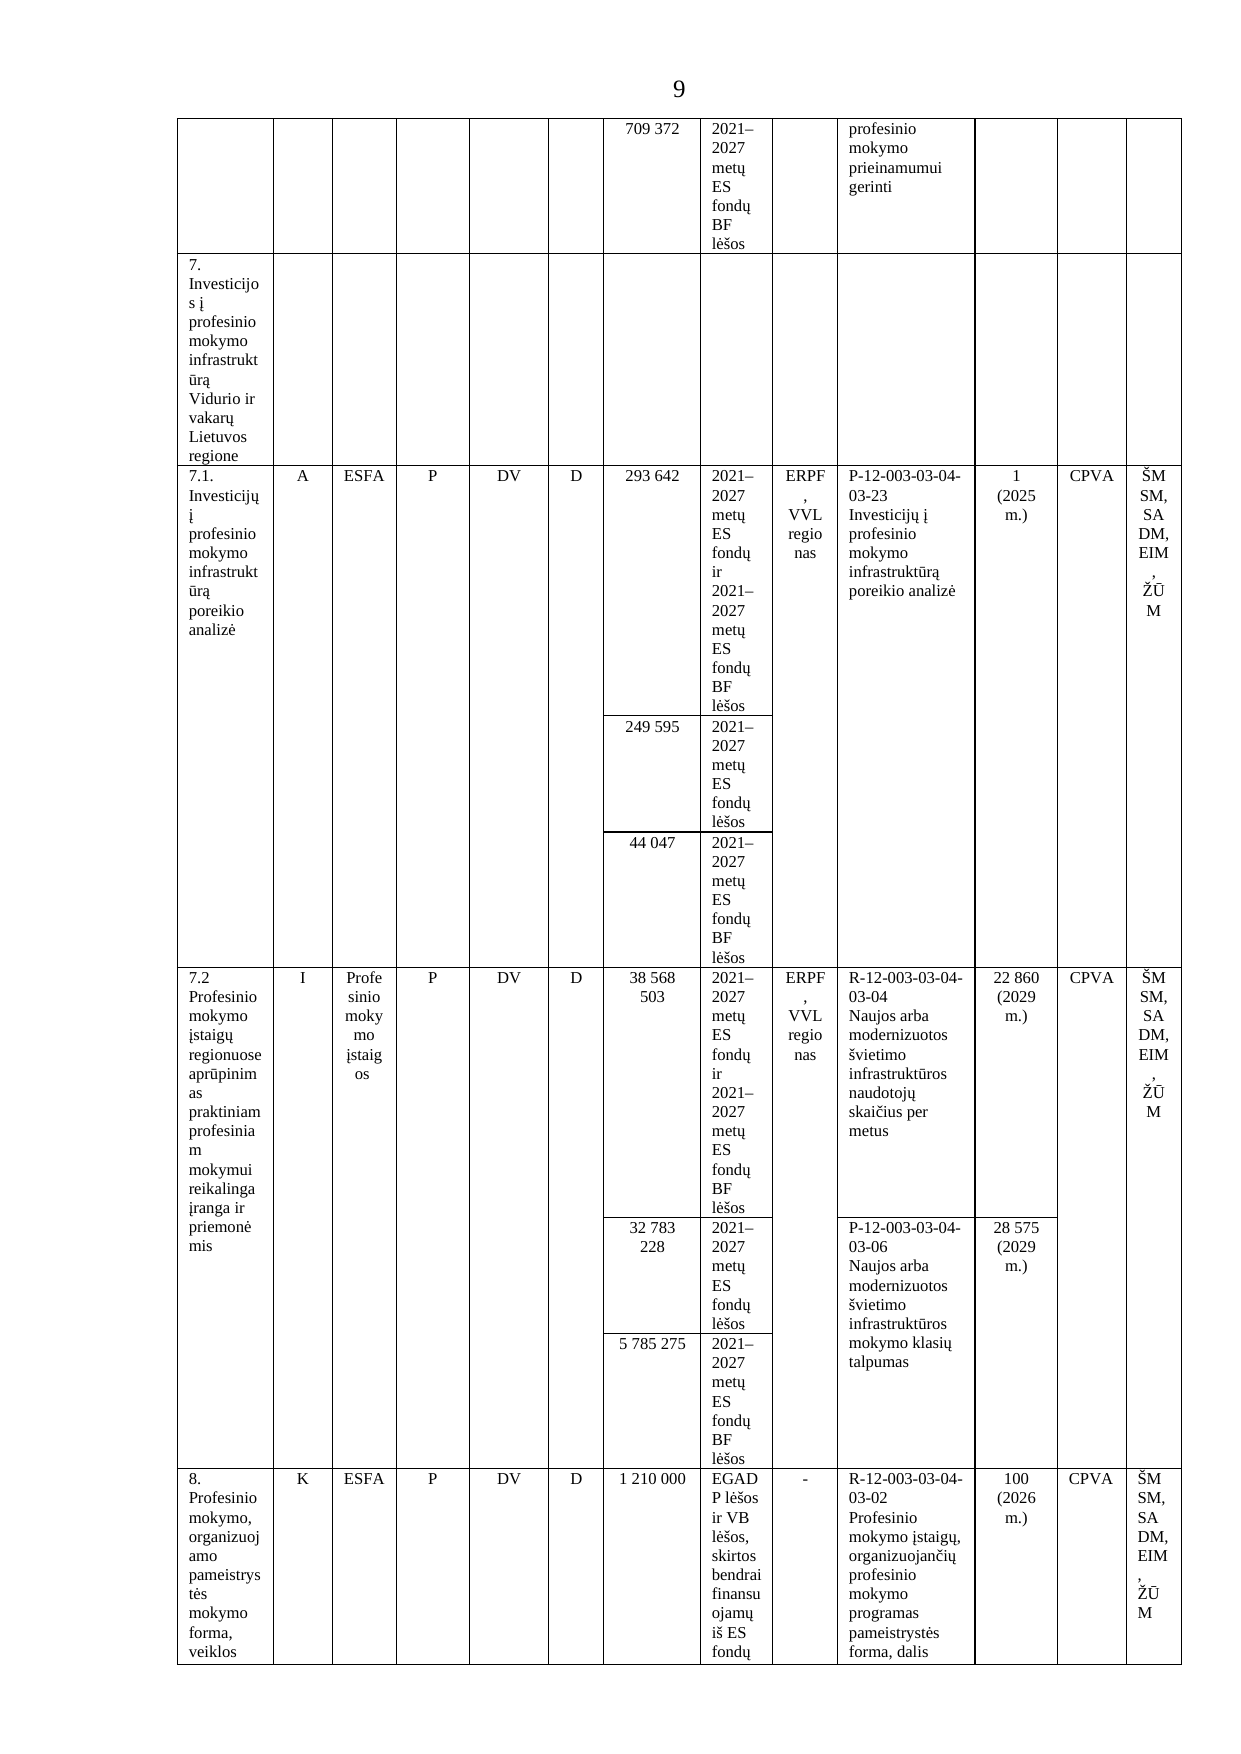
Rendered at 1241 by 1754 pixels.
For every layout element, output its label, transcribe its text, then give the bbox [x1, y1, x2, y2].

table_cell [274, 254, 332, 465]
table_cell ŠMSM, SADM, EIM, ŽŪM [1127, 466, 1181, 967]
table_cell P-12-003-03-04-03-23 Investicijų į profesinio mokymo infrastruktūrą poreikio analizė [838, 466, 974, 967]
table_cell [1058, 119, 1126, 253]
table_cell CPVA [1058, 968, 1126, 1468]
table_cell [1058, 254, 1126, 465]
table_cell DV [470, 1469, 548, 1664]
table_cell P [397, 968, 469, 1468]
table_cell 38 568 503 [604, 968, 700, 1217]
table_cell 2021–2027 metų ES fondų ir 2021–2027 metų ES fondų BF lėšos [701, 968, 772, 1217]
table_cell 2021–2027 metų ES fondų BF lėšos [701, 1334, 772, 1468]
table_cell 28 575 (2029 m.) [976, 1218, 1057, 1468]
table_cell [604, 254, 700, 465]
table_cell [549, 254, 603, 465]
table_cell profesinio mokymo prieinamumui gerinti [838, 119, 974, 253]
table_cell [333, 119, 396, 253]
table_cell 8. Profesinio mokymo, organizuojamo pameistrystės mokymo forma, veiklos [178, 1469, 273, 1664]
table_cell [333, 254, 396, 465]
table_cell P [397, 466, 469, 967]
table_cell DV [470, 466, 548, 967]
table_cell 5 785 275 [604, 1334, 700, 1468]
table_cell P [397, 1469, 469, 1664]
table_cell 7.2 Profesinio mokymo įstaigų regionuose aprūpinimas praktiniam profesiniam mokymui reikalinga įranga ir priemonėmis [178, 968, 273, 1468]
table_cell 1 (2025 m.) [976, 466, 1057, 967]
table_cell [976, 119, 1057, 253]
table_cell 22 860 (2029 m.) [976, 968, 1057, 1217]
table_cell 249 595 [604, 716, 700, 831]
table_cell [1127, 119, 1181, 253]
table_cell ŠMSM, SADM, EIM, ŽŪM [1127, 1469, 1181, 1664]
table_cell CPVA [1058, 1469, 1126, 1664]
table_cell 2021–2027 metų ES fondų ir 2021–2027 metų ES fondų BF lėšos [701, 466, 772, 715]
table_cell 100 (2026 m.) [976, 1469, 1057, 1664]
table_cell [1127, 254, 1181, 465]
table_cell [397, 254, 469, 465]
table_cell P-12-003-03-04-03-06 Naujos arba modernizuotos švietimo infrastruktūros mokymo klasių talpumas [838, 1218, 974, 1468]
table_cell EGADP lėšos ir VB lėšos, skirtos bendrai finansuojamų iš ES fondų [701, 1469, 772, 1664]
table_cell CPVA [1058, 466, 1126, 967]
table_cell [549, 119, 603, 253]
table_cell D [549, 968, 603, 1468]
table_cell 2021–2027 metų ES fondų BF lėšos [701, 119, 772, 253]
table_cell ERPF, VVL regionas [773, 968, 837, 1468]
table_cell ESFA [333, 466, 396, 967]
table_cell [178, 119, 273, 253]
table_cell ESFA [333, 1469, 396, 1664]
table_cell [701, 254, 772, 465]
table_cell 2021–2027 metų ES fondų lėšos [701, 1218, 772, 1333]
table_cell 32 783 228 [604, 1218, 700, 1333]
table_cell ŠMSM, SADM, EIM, ŽŪM [1127, 968, 1181, 1468]
table_cell - [773, 1469, 837, 1664]
table_cell [397, 119, 469, 253]
table_cell 709 372 [604, 119, 700, 253]
table_cell ERPF, VVL regionas [773, 466, 837, 967]
table_cell [976, 254, 1057, 465]
table_cell [838, 254, 974, 465]
table_cell 7. Investicijos į profesinio mokymo infrastruktūrą Vidurio ir vakarų Lietuvos regione [178, 254, 273, 465]
table_cell DV [470, 968, 548, 1468]
table_cell I [274, 968, 332, 1468]
table_cell [274, 119, 332, 253]
table_cell R-12-003-03-04-03-02 Profesinio mokymo įstaigų, organizuojančių profesinio mokymo programas pameistrystės forma, dalis [838, 1469, 974, 1664]
table_cell Profesinio mokymo įstaigos [333, 968, 396, 1468]
table_cell D [549, 466, 603, 967]
table_cell D [549, 1469, 603, 1664]
table_cell 293 642 [604, 466, 700, 715]
table_cell 7.1. Investicijų į profesinio mokymo infrastruktūrą poreikio analizė [178, 466, 273, 967]
table_cell 2021–2027 metų ES fondų lėšos [701, 716, 772, 831]
table_cell [470, 254, 548, 465]
table_cell [773, 254, 837, 465]
table_cell 2021–2027 metų ES fondų BF lėšos [701, 833, 772, 967]
table_cell 44 047 [604, 833, 700, 967]
table_cell A [274, 466, 332, 967]
table_cell [773, 119, 837, 253]
table_cell R-12-003-03-04-03-04 Naujos arba modernizuotos švietimo infrastruktūros naudotojų skaičius per metus [838, 968, 974, 1217]
table_cell K [274, 1469, 332, 1664]
table_cell [470, 119, 548, 253]
table_cell 1 210 000 [604, 1469, 700, 1664]
